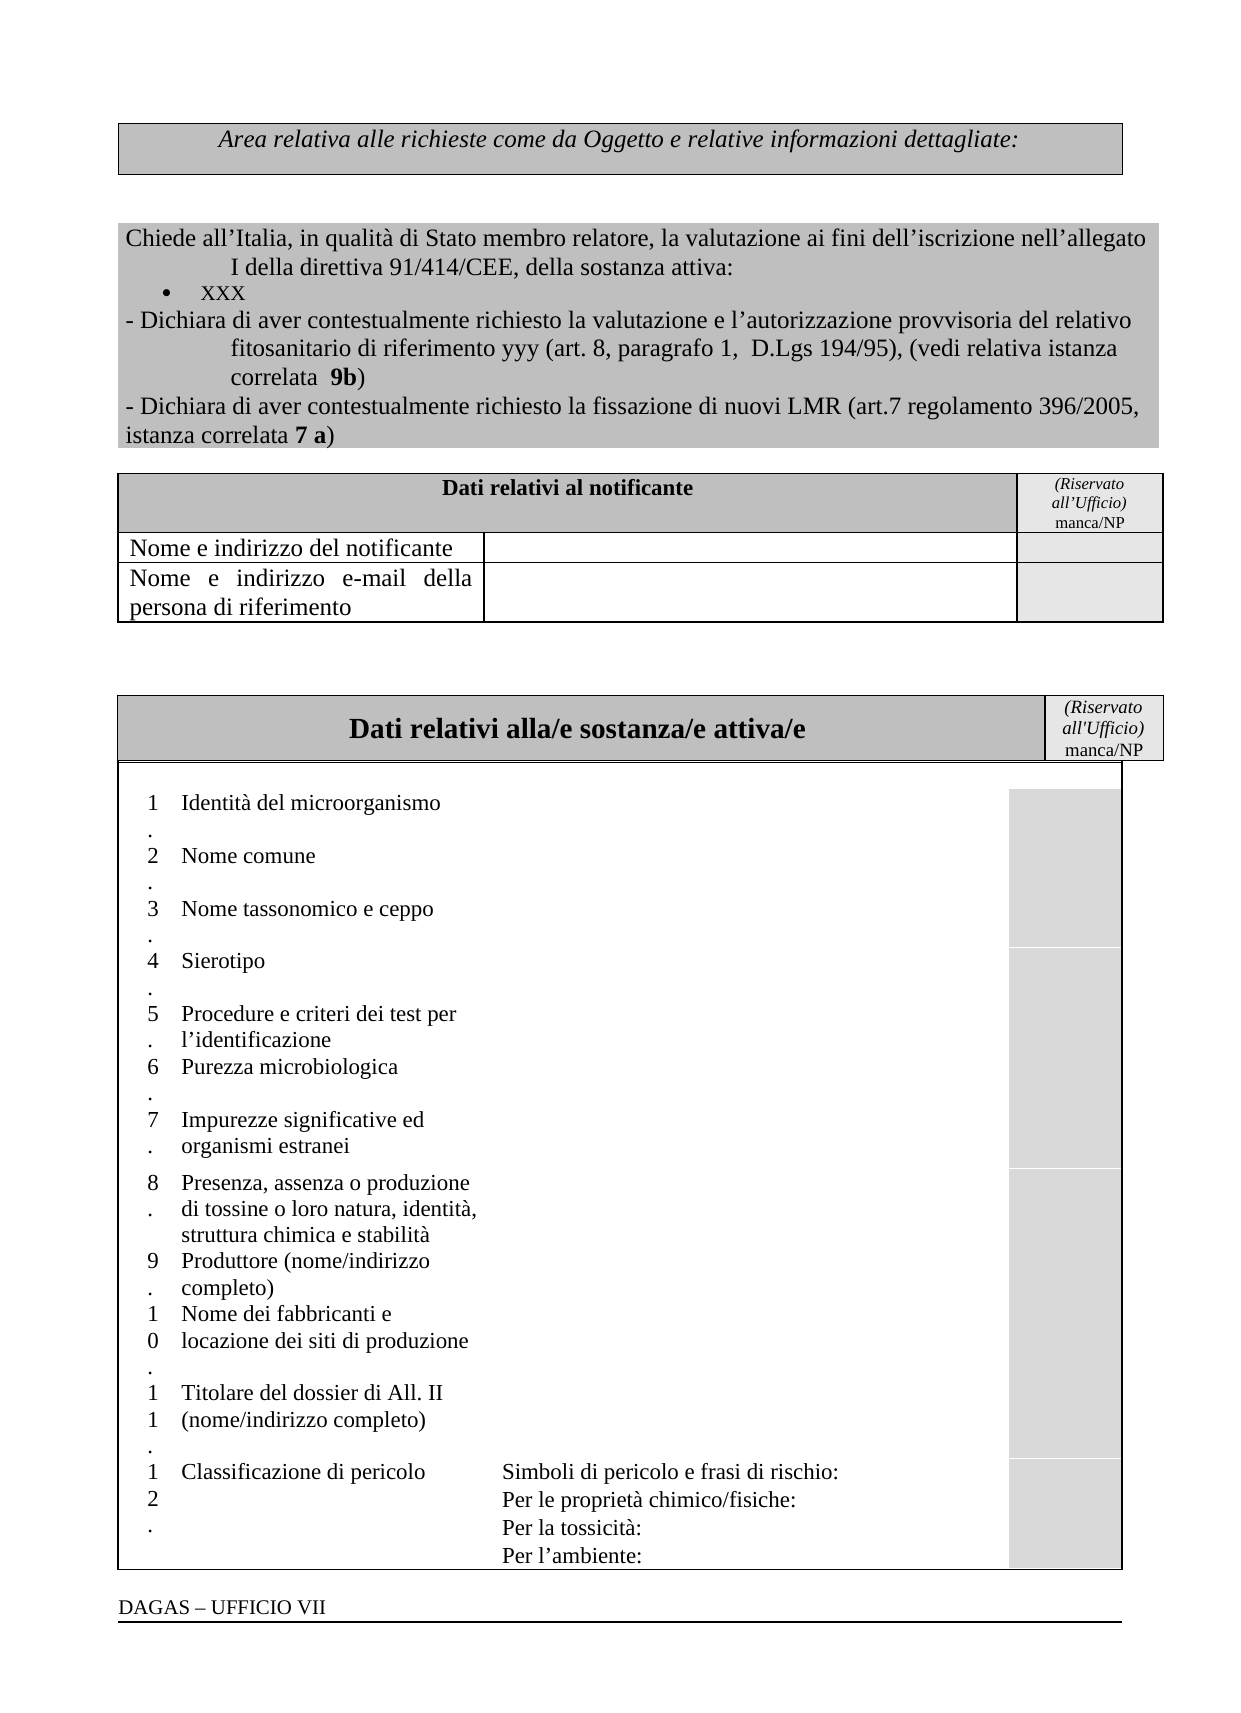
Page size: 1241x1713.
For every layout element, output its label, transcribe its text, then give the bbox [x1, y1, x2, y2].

table_cell [1009, 1053, 1121, 1106]
table_cell [1009, 1000, 1121, 1053]
table_cell [119, 1053, 170, 1106]
table_cell Sierotipo [170, 948, 491, 1000]
table_cell [485, 533, 1016, 562]
table_cell [119, 948, 170, 1000]
table_cell Nome tassonomico e ceppo [170, 895, 491, 947]
table_cell [1009, 789, 1121, 842]
table_header (Riservato all’Ufficio) manca/NP [1018, 474, 1162, 532]
table_cell [491, 1248, 1008, 1300]
table_cell [119, 1300, 170, 1379]
table_cell [1009, 1248, 1121, 1300]
table_cell [491, 1379, 1008, 1458]
table_header Area relativa alle richieste come da Oggetto e relative informazioni dettagliate: [119, 124, 1122, 174]
table_cell Nome comune [170, 842, 491, 895]
table_cell Nome e indirizzo del notificante [119, 533, 483, 562]
table_cell [491, 789, 1008, 842]
table_cell Procedure e criteri dei test per l’identificazione [170, 1000, 491, 1053]
table_cell [119, 1106, 170, 1168]
table_cell [491, 948, 1008, 1000]
table_cell Nome dei fabbricanti e locazione dei siti di produzione [170, 1300, 491, 1379]
table_cell [119, 789, 170, 842]
table_cell [1009, 1379, 1121, 1458]
table_cell Per l’ambiente: [491, 1541, 1008, 1568]
table_cell [119, 1248, 170, 1300]
table_header Dati relativi alla/e sostanza/e attiva/e [118, 696, 1044, 760]
table_cell Identità del microorganismo [170, 789, 491, 842]
table_cell [119, 1379, 170, 1458]
table_cell [119, 895, 170, 947]
table_cell Simboli di pericolo e frasi di rischio: [491, 1459, 1008, 1485]
table_cell Produttore (nome/indirizzo completo) [170, 1248, 491, 1300]
table_header Dati relativi al notificante [119, 474, 1016, 532]
table_cell [1009, 1106, 1121, 1168]
table_cell Impurezze significative ed organismi estranei [170, 1106, 491, 1168]
table_cell Presenza, assenza o produzione di tossine o loro natura, identità, struttura chimica e stabilità [170, 1169, 491, 1248]
table_cell [491, 1106, 1008, 1168]
table_cell [119, 842, 170, 895]
table_header [119, 763, 1121, 789]
table_cell Titolare del dossier di All. II (nome/indirizzo completo) [170, 1379, 491, 1458]
table_cell [491, 1000, 1008, 1053]
table_cell [1009, 1300, 1121, 1379]
table_cell [1009, 1459, 1121, 1568]
table_cell Classificazione di pericolo [170, 1459, 491, 1568]
table_cell [491, 1053, 1008, 1106]
table_cell [1009, 842, 1121, 895]
table_cell Per la tossicità: [491, 1513, 1008, 1541]
table_cell [119, 1459, 170, 1568]
table_cell Nome e indirizzo e-mail della persona di riferimento [119, 563, 483, 621]
table_cell [491, 1169, 1008, 1248]
table_cell Purezza microbiologica [170, 1053, 491, 1106]
table_header Chiede all’Italia, in qualità di Stato membro relatore, la valutazione ai fini dell’iscrizione nell’allegato I della direttiva 91/414/CEE, della sostanza attiva: XXX - Dichiara di aver contestualmente richiesto la valutazione e l’autorizzazione provvisoria del relativo fitosanitario di riferimento yyy (art. 8, paragrafo 1, D.Lgs 194/95), (vedi relativa istanza correlata 9b) - Dichiara di aver contestualmente richiesto la fissazione di nuovi LMR (art.7 regolamento 396/2005, istanza correlata 7 a) [118, 223, 1159, 448]
table_cell [491, 842, 1008, 895]
table_cell [1009, 895, 1121, 947]
table_cell [1018, 563, 1162, 621]
table_header (Riservato all'Ufficio) manca/NP [1046, 696, 1163, 760]
table_cell [119, 1169, 170, 1248]
table_cell [491, 1300, 1008, 1379]
table_cell [485, 563, 1016, 621]
table_cell [1018, 533, 1162, 562]
table_cell Per le proprietà chimico/fisiche: [491, 1485, 1008, 1513]
table_cell [491, 895, 1008, 947]
table_cell [119, 1000, 170, 1053]
table_cell [1009, 1169, 1121, 1248]
table_cell [1009, 948, 1121, 1000]
